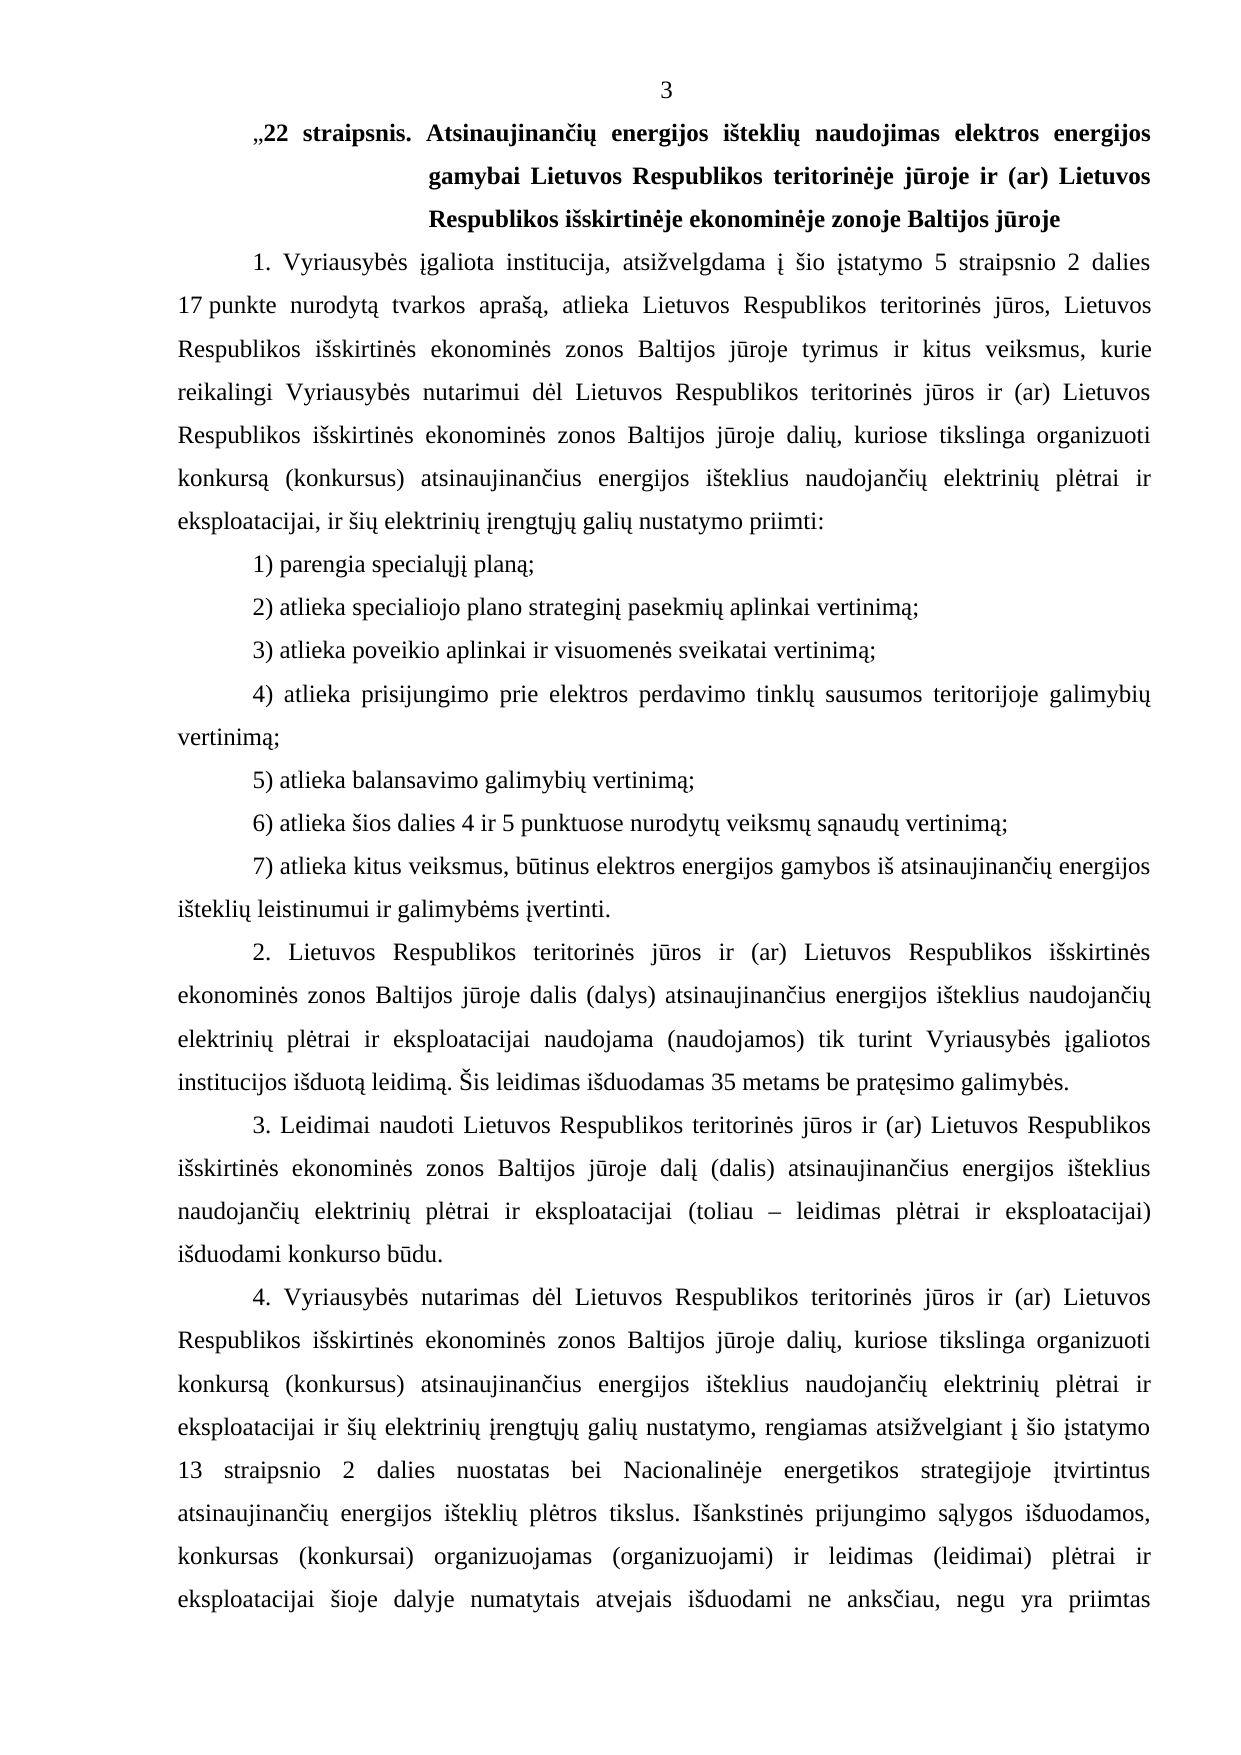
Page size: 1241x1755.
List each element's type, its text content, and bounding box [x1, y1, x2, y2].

text 2) atlieka specialiojo plano strateginį pasekmių aplinkai vertinimą; [177, 592, 1152, 621]
text 3) atlieka poveikio aplinkai ir visuomenės sveikatai vertinimą; [177, 636, 1152, 664]
text 1. Vyriausybės įgaliota institucija, atsižvelgdama į šio įstatymo 5 straipsnio 2 dalies 17 punkte nurodytą tvarkos aprašą, atlieka Lietuvos Respublikos teritorinės jūros, Lietuvos Respublikos išskirtinės ekonominės zonos Baltijos jūroje tyrimus ir kitus veiksmus, kurie reikalingi Vyriausybės nutarimui dėl Lietuvos Respublikos teritorinės jūros ir (ar) Lietuvos Respublikos išskirtinės ekonominės zonos Baltijos jūroje dalių, kuriose tikslinga organizuoti konkursą (konkursus) atsinaujinančius energijos išteklius naudojančių elektrinių plėtrai ir eksploatacijai, ir šių elektrinių įrengtųjų galių nustatymo priimti: [177, 247, 1152, 535]
text 5) atlieka balansavimo galimybių vertinimą; [177, 765, 1152, 794]
text 7) atlieka kitus veiksmus, būtinus elektros energijos gamybos iš atsinaujinančių energijos išteklių leistinumui ir galimybėms įvertinti. [177, 851, 1152, 923]
text 1) parengia specialųjį planą; [177, 549, 1152, 578]
text „22 straipsnis. Atsinaujinančių energijos išteklių naudojimas elektros energijos gamybai Lietuvos Respublikos teritorinėje jūroje ir (ar) Lietuvos Respublikos išskirtinėje ekonominėje zonoje Baltijos jūroje [252, 118, 1152, 233]
text 4. Vyriausybės nutarimas dėl Lietuvos Respublikos teritorinės jūros ir (ar) Lietuvos Respublikos išskirtinės ekonominės zonos Baltijos jūroje dalių, kuriose tikslinga organizuoti konkursą (konkursus) atsinaujinančius energijos išteklius naudojančių elektrinių plėtrai ir eksploatacijai ir šių elektrinių įrengtųjų galių nustatymo, rengiamas atsižvelgiant į šio įstatymo 13 straipsnio 2 dalies nuostatas bei Nacionalinėje energetikos strategijoje įtvirtintus atsinaujinančių energijos išteklių plėtros tikslus. Išankstinės prijungimo sąlygos išduodamos, konkursas (konkursai) organizuojamas (organizuojami) ir leidimas (leidimai) plėtrai ir eksploatacijai šioje dalyje numatytais atvejais išduodami ne anksčiau, negu yra priimtas [177, 1282, 1152, 1613]
text 4) atlieka prisijungimo prie elektros perdavimo tinklų sausumos teritorijoje galimybių vertinimą; [177, 679, 1152, 751]
text 6) atlieka šios dalies 4 ir 5 punktuose nurodytų veiksmų sąnaudų vertinimą; [177, 808, 1152, 837]
text 3. Leidimai naudoti Lietuvos Respublikos teritorinės jūros ir (ar) Lietuvos Respublikos išskirtinės ekonominės zonos Baltijos jūroje dalį (dalis) atsinaujinančius energijos išteklius naudojančių elektrinių plėtrai ir eksploatacijai (toliau – leidimas plėtrai ir eksploatacijai) išduodami konkurso būdu. [177, 1110, 1152, 1268]
text 2. Lietuvos Respublikos teritorinės jūros ir (ar) Lietuvos Respublikos išskirtinės ekonominės zonos Baltijos jūroje dalis (dalys) atsinaujinančius energijos išteklius naudojančių elektrinių plėtrai ir eksploatacijai naudojama (naudojamos) tik turint Vyriausybės įgaliotos institucijos išduotą leidimą. Šis leidimas išduodamas 35 metams be pratęsimo galimybės. [177, 937, 1152, 1096]
